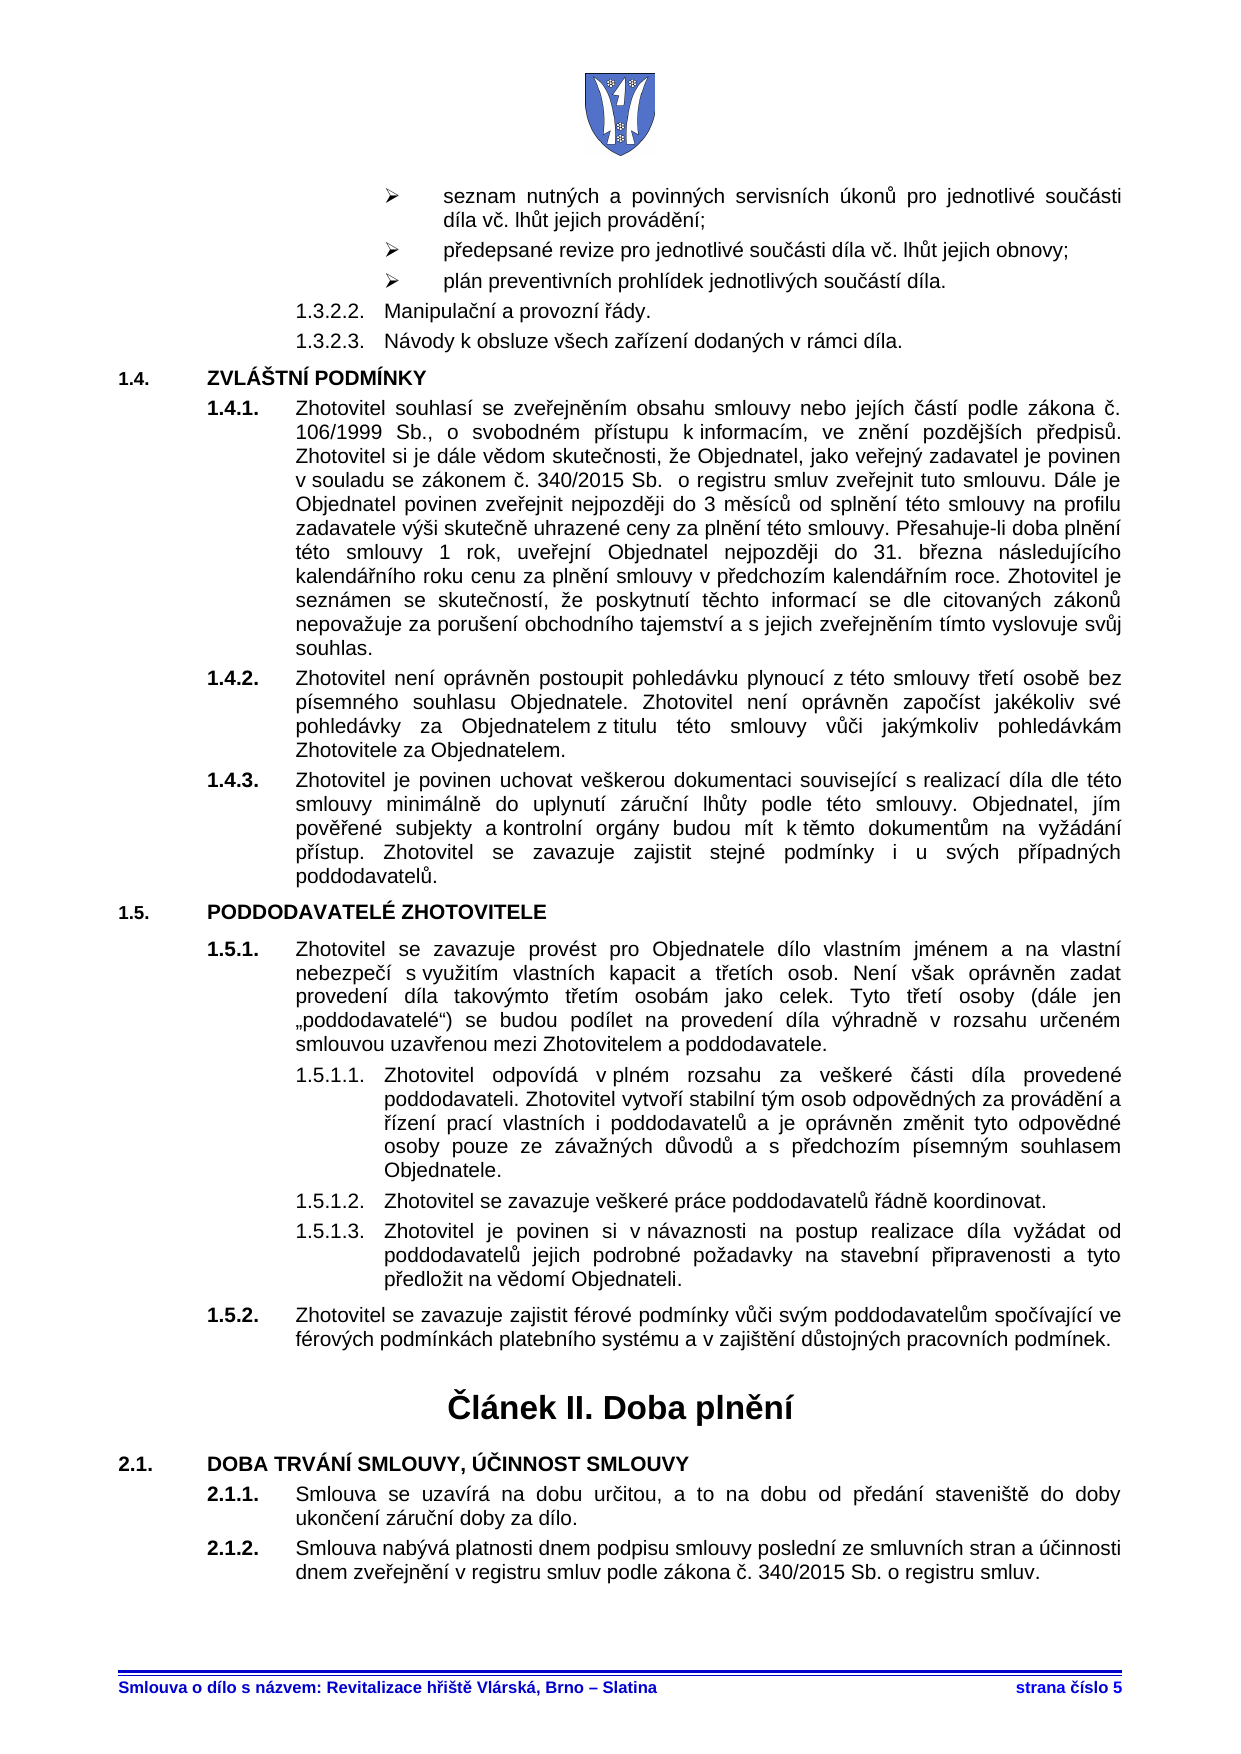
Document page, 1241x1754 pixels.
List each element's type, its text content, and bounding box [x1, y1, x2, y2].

subtitle Zhotovitel je povinen si v návaznosti na postup realizace díla vyžádat od poddodavatelů jejich podrobné požadavky na stavební připravenosti a tyto předložit na vědomí Objednateli. [295, 1219, 1122, 1291]
list seznam nutných a povinných servisních úkonů pro jednotlivé součásti díla vč. lhůt jejich provádění; [384, 184, 1122, 232]
subtitle Zhotovitel se zavazuje provést pro Objednatele dílo vlastním jménem a na vlastní nebezpečí s využitím vlastních kapacit a třetích osob. Není však oprávněn zadat provedení díla takovýmto třetím osobám jako celek. Tyto třetí osoby (dále jen „poddodavatelé“) se budou podílet na provedení díla výhradně v rozsahu určeném smlouvou uzavřenou mezi Zhotovitelem a poddodavatele. [207, 936, 1122, 1056]
subtitle Zhotovitel se zavazuje veškeré práce poddodavatelů řádně koordinovat. [295, 1188, 1122, 1212]
subtitle Zhotovitel je povinen uchovat veškerou dokumentaci související s realizací díla dle této smlouvy minimálně do uplynutí záruční lhůty podle této smlouvy. Objednatel, jím pověřené subjekty a kontrolní orgány budou mít k těmto dokumentům na vyžádání přístup. Zhotovitel se zavazuje zajistit stejné podmínky i u svých případných poddodavatelů. [207, 768, 1122, 887]
subtitle Manipulační a provozní řády. [295, 299, 1122, 323]
subtitle ZVLÁŠTNÍ PODMÍNKY [118, 366, 1122, 389]
list plán preventivních prohlídek jednotlivých součástí díla. [384, 268, 1122, 293]
subtitle Zhotovitel se zavazuje zajistit férové podmínky vůči svým poddodavatelům spočívající ve férových podmínkách platebního systému a v zajištění důstojných pracovních podmínek. [207, 1303, 1122, 1351]
list předepsané revize pro jednotlivé součásti díla vč. lhůt jejich obnovy; [384, 238, 1122, 262]
subtitle Smlouva se uzavírá na dobu určitou, a to na dobu od předání staveniště do doby ukončení záruční doby za dílo. [207, 1482, 1122, 1530]
subtitle Smlouva nabývá platnosti dnem podpisu smlouvy poslední ze smluvních stran a účinnosti dnem zveřejnění v registru smluv podle zákona č. 340/2015 Sb. o registru smluv. [207, 1536, 1122, 1584]
text Článek II. Doba plnění [118, 1388, 1122, 1427]
subtitle DOBA TRVÁNÍ SMLOUVY, ÚČINNOST SMLOUVY [118, 1452, 1122, 1476]
subtitle Zhotovitel odpovídá v plném rozsahu za veškeré části díla provedené poddodavateli. Zhotovitel vytvoří stabilní tým osob odpovědných za provádění a řízení prací vlastních i poddodavatelů a je oprávněn změnit tyto odpovědné osoby pouze ze závažných důvodů a s předchozím písemným souhlasem Objednatele. [295, 1062, 1122, 1182]
subtitle Zhotovitel souhlasí se zveřejněním obsahu smlouvy nebo jejích částí podle zákona č. 106/1999 Sb., o svobodném přístupu k informacím, ve znění pozdějších předpisů. Zhotovitel si je dále vědom skutečnosti, že Objednatel, jako veřejný zadavatel je povinen v souladu se zákonem č. 340/2015 Sb. o registru smluv zveřejnit tuto smlouvu. Dále je Objednatel povinen zveřejnit nejpozději do 3 měsíců od splnění této smlouvy na profilu zadavatele výši skutečně uhrazené ceny za plnění této smlouvy. Přesahuje-li doba plnění této smlouvy 1 rok, uveřejní Objednatel nejpozději do 31. března následujícího kalendářního roku cenu za plnění smlouvy v předchozím kalendářním roce. Zhotovitel je seznámen se skutečností, že poskytnutí těchto informací se dle citovaných zákonů nepovažuje za porušení obchodního tajemství a s jejich zveřejněním tímto vyslovuje svůj souhlas. [207, 396, 1122, 659]
subtitle Návody k obsluze všech zařízení dodaných v rámci díla. [295, 329, 1122, 353]
subtitle Zhotovitel není oprávněn postoupit pohledávku plynoucí z této smlouvy třetí osobě bez písemného souhlasu Objednatele. Zhotovitel není oprávněn započíst jakékoliv své pohledávky za Objednatelem z titulu této smlouvy vůči jakýmkoliv pohledávkám Zhotovitele za Objednatelem. [207, 666, 1122, 761]
subtitle PODDODAVATELÉ ZHOTOVITELE [118, 900, 1122, 924]
picture [585, 73, 655, 156]
